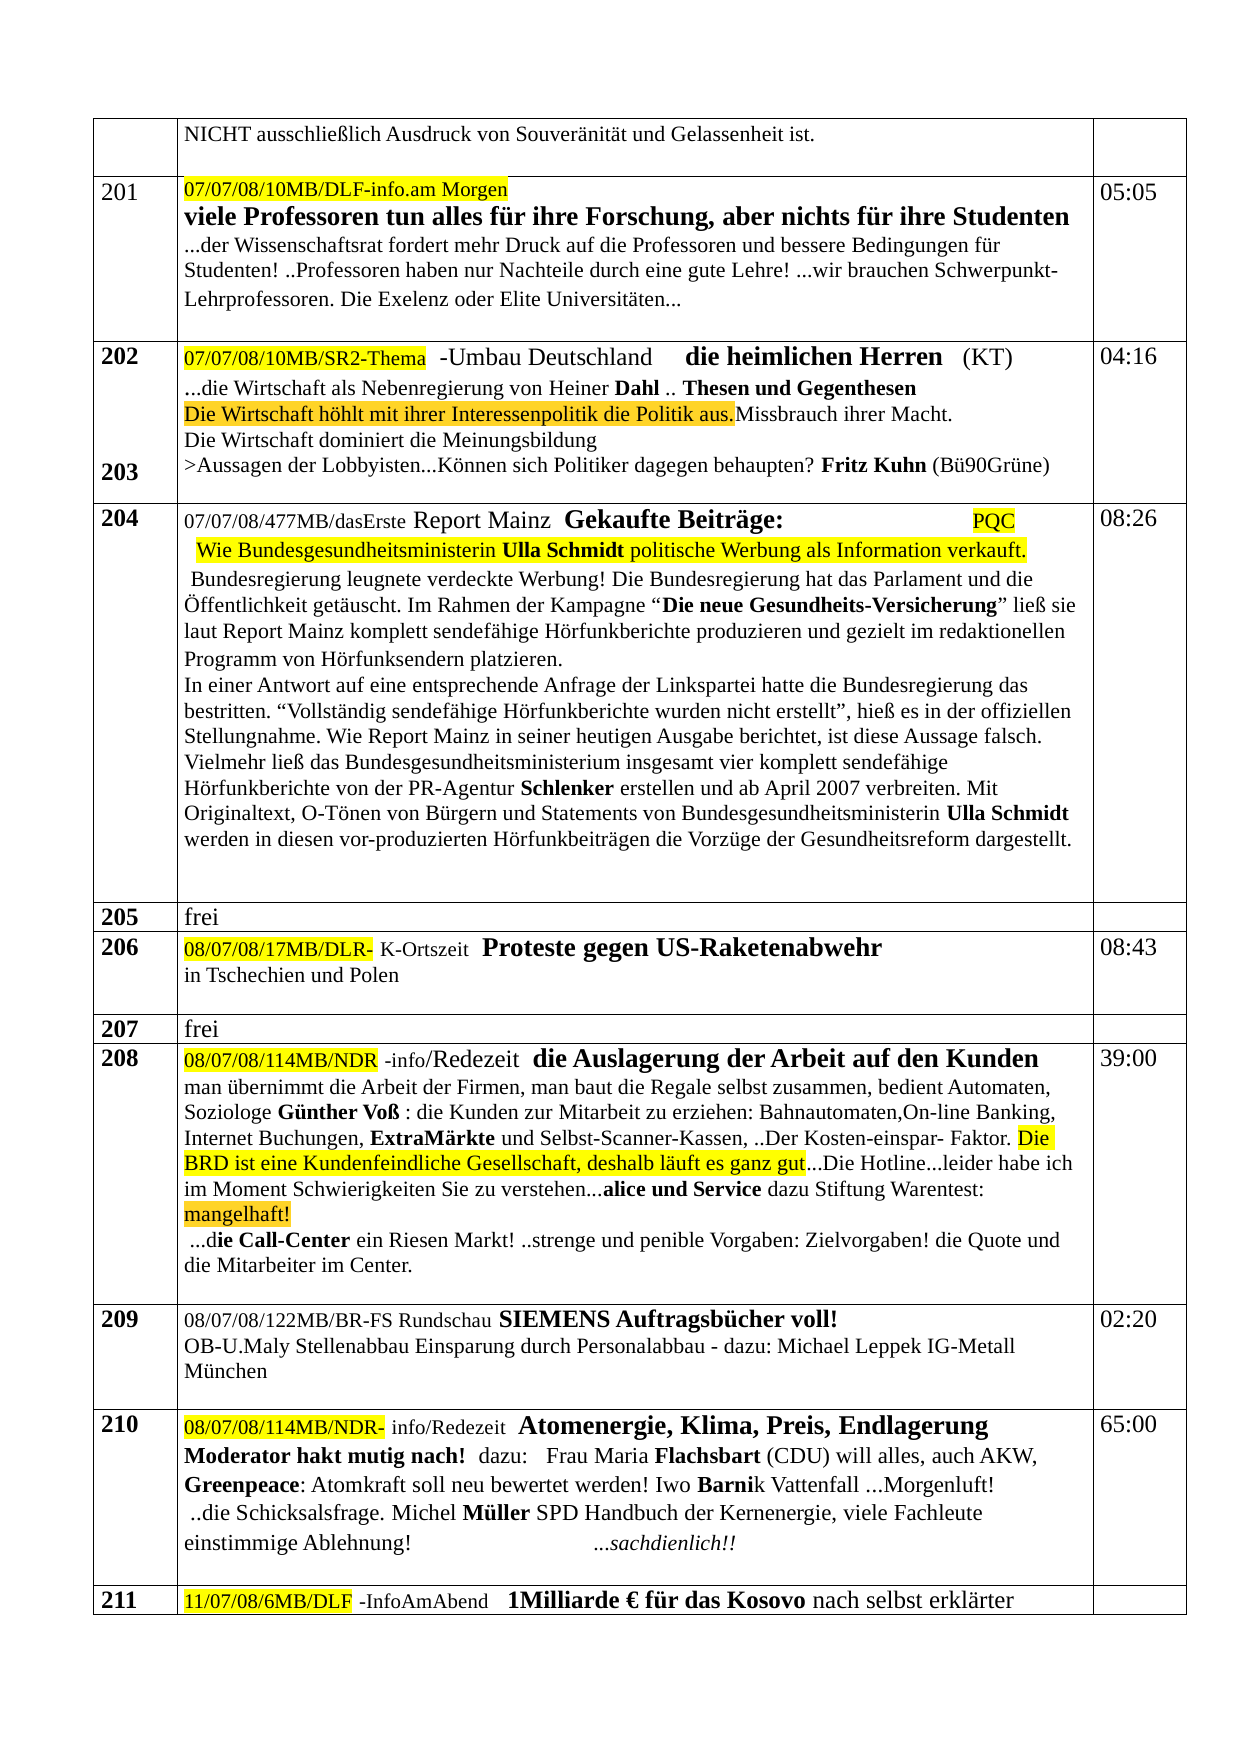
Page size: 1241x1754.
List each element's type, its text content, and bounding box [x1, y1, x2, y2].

table_cell 05:05 [1094, 177, 1186, 341]
table_cell 211 [94, 1586, 177, 1614]
table_cell [1094, 1015, 1186, 1043]
table_cell 07/07/08/10MB/SR2-Thema -Umbau Deutschland die heimlichen Herren (KT) ...die Wirtschaft als Nebenregierung von Heiner Dahl .. Thesen und Gegenthesen Die Wirtschaft höhlt mit ihrer Interessenpolitik die Politik aus.Missbrauch ihrer Macht. Die Wirtschaft dominiert die Meinungsbildung >Aussagen der Lobbyisten...Können sich Politiker dagegen behaupten? Fritz Kuhn (Bü90Grüne) [178, 342, 1093, 503]
table_cell 65:00 [1094, 1410, 1186, 1585]
table_cell frei [178, 903, 1093, 931]
table_cell 208 [94, 1044, 177, 1303]
table_cell 08:26 [1094, 504, 1186, 902]
table_cell 02:20 [1094, 1305, 1186, 1409]
table_cell [1094, 1586, 1186, 1614]
table_cell 08:43 [1094, 932, 1186, 1013]
table_cell frei [178, 1015, 1093, 1043]
table_cell 07/07/08/10MB/DLF-info.am Morgen viele Professoren tun alles für ihre Forschung, aber nichts für ihre Studenten ...der Wissenschaftsrat fordert mehr Druck auf die Professoren und bessere Bedingungen für Studenten! ..Professoren haben nur Nachteile durch eine gute Lehre! ...wir brauchen Schwerpunkt-Lehrprofessoren. Die Exelenz oder Elite Universitäten... [178, 177, 1093, 341]
table_cell 08/07/08/17MB/DLR- K-Ortszeit Proteste gegen US-Raketenabwehr in Tschechien und Polen [178, 932, 1093, 1013]
table_cell [1094, 903, 1186, 931]
table_cell 206 [94, 932, 177, 1013]
table_cell 207 [94, 1015, 177, 1043]
table_cell 08/07/08/122MB/BR-FS Rundschau SIEMENS Auftragsbücher voll! OB-U.Maly Stellenabbau Einsparung durch Personalabbau - dazu: Michael Leppek IG-Metall München [178, 1305, 1093, 1409]
table_cell 11/07/08/6MB/DLF -InfoAmAbend 1Milliarde € für das Kosovo nach selbst erklärter [178, 1586, 1093, 1614]
table_cell 08/07/08/114MB/NDR -info/Redezeit die Auslagerung der Arbeit auf den Kunden man übernimmt die Arbeit der Firmen, man baut die Regale selbst zusammen, bedient Automaten, Soziologe Günther Voß : die Kunden zur Mitarbeit zu erziehen: Bahnautomaten,On-line Banking, Internet Buchungen, ExtraMärkte und Selbst-Scanner-Kassen, ..Der Kosten-einspar- Faktor. Die BRD ist eine Kundenfeindliche Gesellschaft, deshalb läuft es ganz gut...Die Hotline...leider habe ich im Moment Schwierigkeiten Sie zu verstehen...alice und Service dazu Stiftung Warentest: mangelhaft! ...die Call-Center ein Riesen Markt! ..strenge und penible Vorgaben: Zielvorgaben! die Quote und die Mitarbeiter im Center. [178, 1044, 1093, 1303]
table_cell 04:16 [1094, 342, 1186, 503]
table_cell NICHT ausschließlich Ausdruck von Souveränität und Gelassenheit ist. [178, 119, 1093, 176]
table_cell 07/07/08/477MB/dasErste Report Mainz Gekaufte Beiträge: PQC Wie Bundesgesundheitsministerin Ulla Schmidt politische Werbung als Information verkauft. Bundesregierung leugnete verdeckte Werbung! Die Bundesregierung hat das Parlament und die Öffentlichkeit getäuscht. Im Rahmen der Kampagne “Die neue Gesundheits-Versicherung” ließ sie laut Report Mainz komplett sendefähige Hörfunkberichte produzieren und gezielt im redaktionellen Programm von Hörfunksendern platzieren. In einer Antwort auf eine entsprechende Anfrage der Linkspartei hatte die Bundesregierung das bestritten. “Vollständig sendefähige Hörfunkberichte wurden nicht erstellt”, hieß es in der offiziellen Stellungnahme. Wie Report Mainz in seiner heutigen Ausgabe berichtet, ist diese Aussage falsch. Vielmehr ließ das Bundesgesundheitsministerium insgesamt vier komplett sendefähige Hörfunkberichte von der PR-Agentur Schlenker erstellen und ab April 2007 verbreiten. Mit Originaltext, O-Tönen von Bürgern und Statements von Bundesgesundheitsministerin Ulla Schmidt werden in diesen vor-produzierten Hörfunkbeiträgen die Vorzüge der Gesundheitsreform dargestellt. [178, 504, 1093, 902]
table_cell 205 [94, 903, 177, 931]
table_cell 202 203 [94, 342, 177, 503]
table_cell [94, 119, 177, 176]
table_cell 210 [94, 1410, 177, 1585]
table_cell [1094, 119, 1186, 176]
table_cell 08/07/08/114MB/NDR- info/Redezeit Atomenergie, Klima, Preis, Endlagerung Moderator hakt mutig nach! dazu: Frau Maria Flachsbart (CDU) will alles, auch AKW, Greenpeace: Atomkraft soll neu bewertet werden! Iwo Barnik Vattenfall ...Morgenluft! ..die Schicksalsfrage. Michel Müller SPD Handbuch der Kernenergie, viele Fachleute einstimmige Ablehnung! ...sachdienlich!! [178, 1410, 1093, 1585]
table_cell 209 [94, 1305, 177, 1409]
table_cell 201 [94, 177, 177, 341]
table_cell 204 [94, 504, 177, 902]
table_cell 39:00 [1094, 1044, 1186, 1303]
